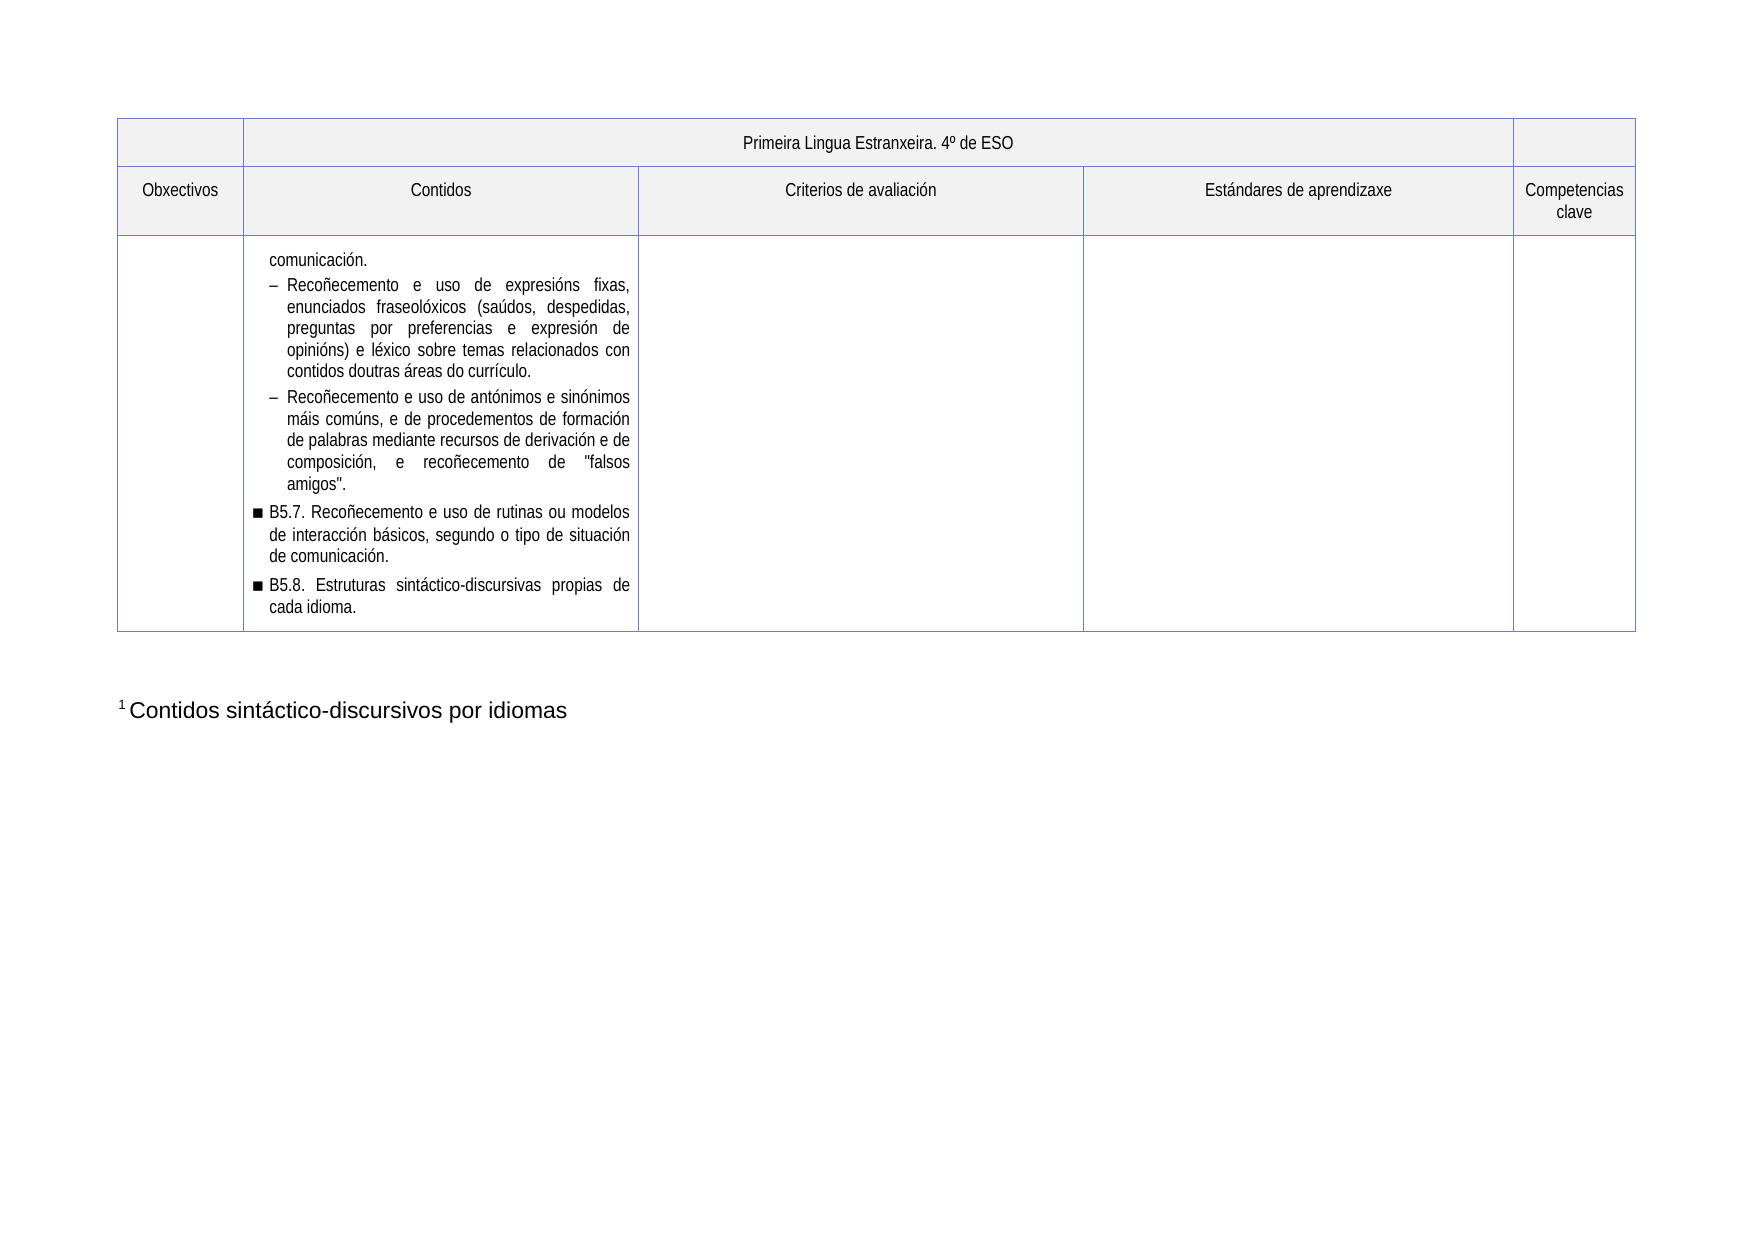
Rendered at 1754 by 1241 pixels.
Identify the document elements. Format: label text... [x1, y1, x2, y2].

table_cell Contidos [244, 167, 638, 235]
table_cell [1084, 236, 1513, 631]
table_header Primeira Lingua Estranxeira. 4º de ESO [244, 119, 1513, 166]
table_cell [118, 236, 243, 631]
table_cell Estándares de aprendizaxe [1084, 167, 1513, 235]
table_cell Competencias clave [1514, 167, 1635, 235]
table_cell comunicación. Recoñecemento e uso de expresións fixas, enunciados fraseolóxicos (saúdos, despedidas, preguntas por preferencias e expresión de opinións) e léxico sobre temas relacionados con contidos doutras áreas do currículo. Recoñecemento e uso de antónimos e sinónimos máis comúns, e de procedementos de formación de palabras mediante recursos de derivación e de composición, e recoñecemento de "falsos amigos". B5.7. Recoñecemento e uso de rutinas ou modelos de interacción básicos, segundo o tipo de situación de comunicación. B5.8. Estruturas sintáctico-discursivas propias de cada idioma. [244, 236, 638, 631]
table_header [1514, 119, 1635, 166]
table_cell [1514, 236, 1635, 631]
table_cell Obxectivos [118, 167, 243, 235]
table_cell Criterios de avaliación [639, 167, 1083, 235]
text 1 Contidos sintáctico-discursivos por idiomas [118, 697, 1636, 723]
table_header [118, 119, 243, 166]
table_cell [639, 236, 1083, 631]
